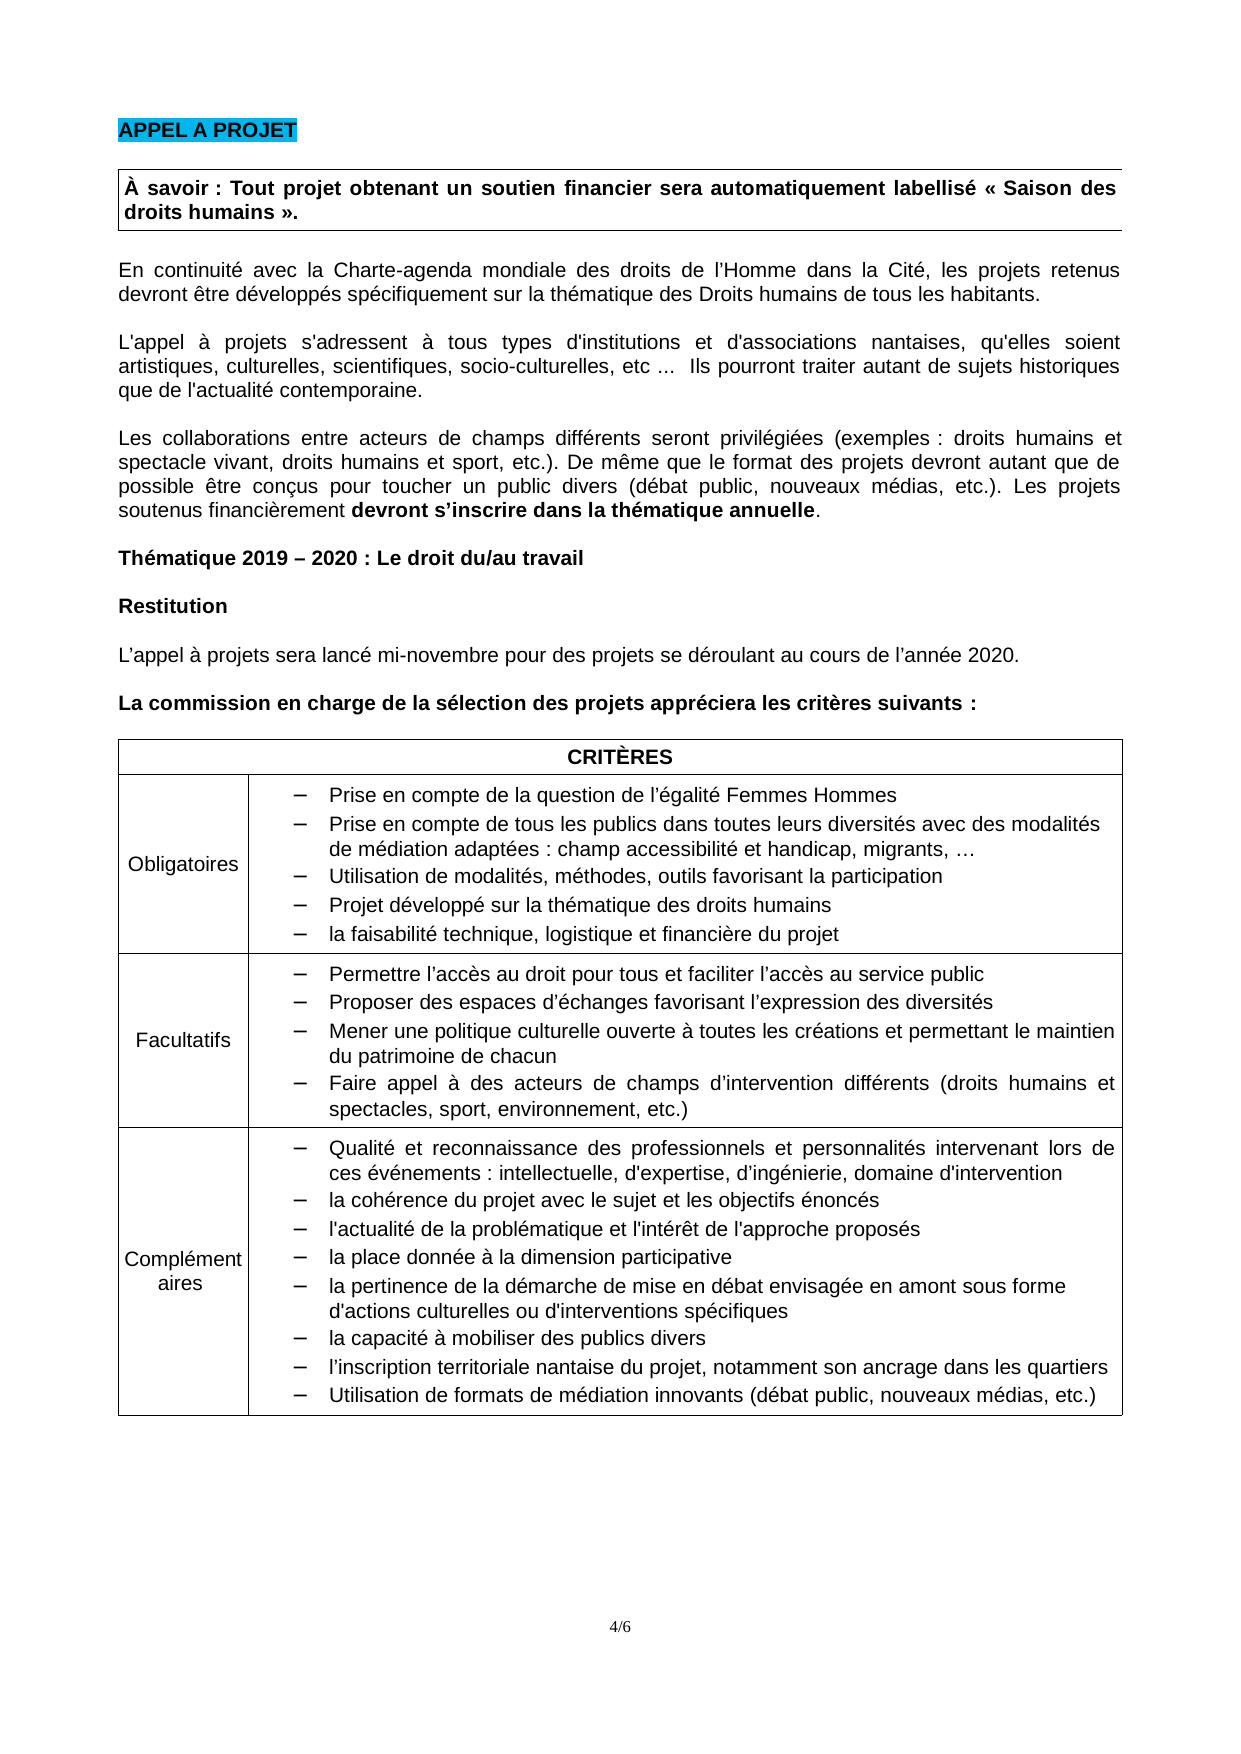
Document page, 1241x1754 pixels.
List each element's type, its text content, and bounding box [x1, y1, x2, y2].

text La commission en charge de la sélection des projets appréciera les critères suivants : [118, 691, 1122, 715]
text L'appel à projets s'adressent à tous types d'institutions et d'associations nantaises, qu'elles soient artistiques, culturelles, scientifiques, socio-culturelles, etc ... Ils pourront traiter autant de sujets historiques que de l'actualité contemporaine. [118, 330, 1122, 402]
text Les collaborations entre acteurs de champs différents seront privilégiées (exemples : droits humains et spectacle vivant, droits humains et sport, etc.). De même que le format des projets devront autant que de possible être conçus pour toucher un public divers (débat public, nouveaux médias, etc.). Les projets soutenus financièrement devront s’inscrire dans la thématique annuelle. [118, 426, 1122, 522]
table_cell Qualité et reconnaissance des professionnels et personnalités intervenant lors de ces événements : intellectuelle, d'expertise, d’ingénierie, domaine d'intervention la cohérence du projet avec le sujet et les objectifs énoncés l'actualité de la problématique et l'intérêt de l'approche proposés la place donnée à la dimension participative la pertinence de la démarche de mise en débat envisagée en amont sous forme d'actions culturelles ou d'interventions spécifiques la capacité à mobiliser des publics divers l’inscription territoriale nantaise du projet, notamment son ancrage dans les quartiers Utilisation de formats de médiation innovants (débat public, nouveaux médias, etc.) [249, 1128, 1122, 1414]
table_cell Prise en compte de la question de l’égalité Femmes Hommes Prise en compte de tous les publics dans toutes leurs diversités avec des modalités de médiation adaptées : champ accessibilité et handicap, migrants, … Utilisation de modalités, méthodes, outils favorisant la participation Projet développé sur la thématique des droits humains la faisabilité technique, logistique et financière du projet [249, 775, 1122, 953]
table_cell Complémentaires [119, 1128, 248, 1414]
table_cell Obligatoires [119, 775, 248, 953]
table_cell Facultatifs [119, 954, 248, 1127]
table_header À savoir : Tout projet obtenant un soutien financier sera automatiquement labellisé « Saison des droits humains ». [119, 170, 1122, 230]
table_cell Permettre l’accès au droit pour tous et faciliter l’accès au service public Proposer des espaces d’échanges favorisant l’expression des diversités Mener une politique culturelle ouverte à toutes les créations et permettant le maintien du patrimoine de chacun Faire appel à des acteurs de champs d’intervention différents (droits humains et spectacles, sport, environnement, etc.) [249, 954, 1122, 1127]
text APPEL A PROJET [118, 118, 1122, 142]
text L’appel à projets sera lancé mi-novembre pour des projets se déroulant au cours de l’année 2020. [118, 642, 1122, 667]
text En continuité avec la Charte-agenda mondiale des droits de l’Homme dans la Cité, les projets retenus devront être développés spécifiquement sur la thématique des Droits humains de tous les habitants. [118, 257, 1122, 306]
text Restitution [118, 594, 1122, 618]
table_header CRITÈRES [119, 740, 1122, 774]
